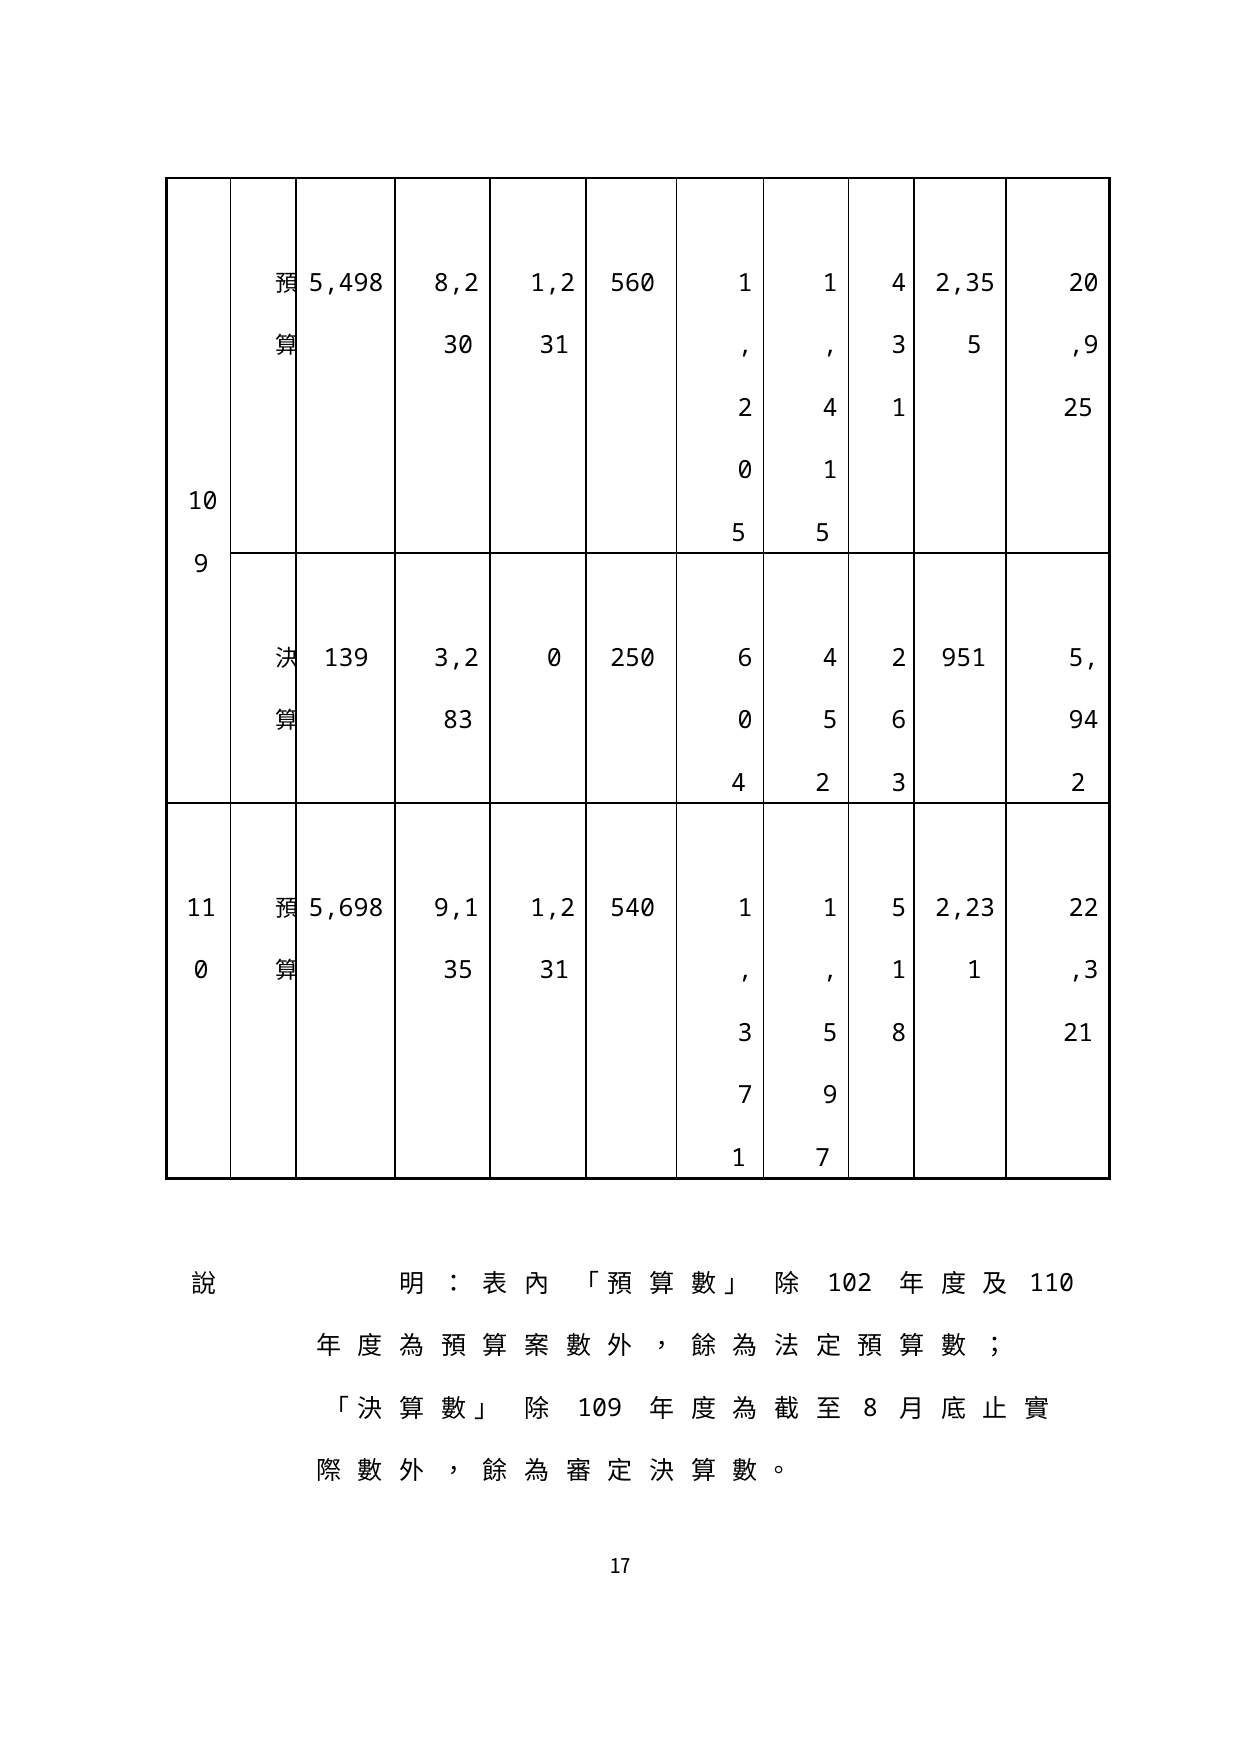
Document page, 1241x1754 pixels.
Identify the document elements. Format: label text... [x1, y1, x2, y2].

table_cell 5,698 [297, 804, 394, 1177]
table_cell 0 [491, 554, 585, 802]
table_cell 1,205 [677, 179, 763, 552]
table_cell 518 [849, 804, 913, 1177]
table_cell 20,925 [1007, 179, 1108, 552]
table_cell 951 [915, 554, 1005, 802]
table_cell 1,231 [491, 804, 585, 1177]
table_cell 預算 [231, 804, 295, 1177]
text 說 明：表內「預算數」除102年度及110年度為預算案數外，餘為法定預算數；「決算數」除109年度為截至8月底止實際數外，餘為審定決算數。 [153, 1240, 1087, 1490]
table_cell 604 [677, 554, 763, 802]
table_cell 2,231 [915, 804, 1005, 1177]
table_cell 452 [764, 554, 848, 802]
table_cell 1,231 [491, 179, 585, 552]
table_cell 1,371 [677, 804, 763, 1177]
table_cell 5,498 [297, 179, 394, 552]
table_cell 250 [587, 554, 676, 802]
table_cell 決算 [231, 554, 295, 802]
table_cell 263 [849, 554, 913, 802]
table_cell 110 [168, 804, 230, 1177]
table_cell 1,415 [764, 179, 848, 552]
table_cell 3,283 [396, 554, 489, 802]
table_cell 9,135 [396, 804, 489, 1177]
table_cell 1,597 [764, 804, 848, 1177]
table_cell 431 [849, 179, 913, 552]
table_cell 540 [587, 804, 676, 1177]
table_cell 預算 [231, 179, 295, 552]
table_cell 560 [587, 179, 676, 552]
table_cell 5,942 [1007, 554, 1108, 802]
table_cell 109 [168, 179, 230, 802]
table_cell 2,355 [915, 179, 1005, 552]
table_cell 8,230 [396, 179, 489, 552]
table_cell 139 [297, 554, 394, 802]
table_cell 22,321 [1007, 804, 1108, 1177]
